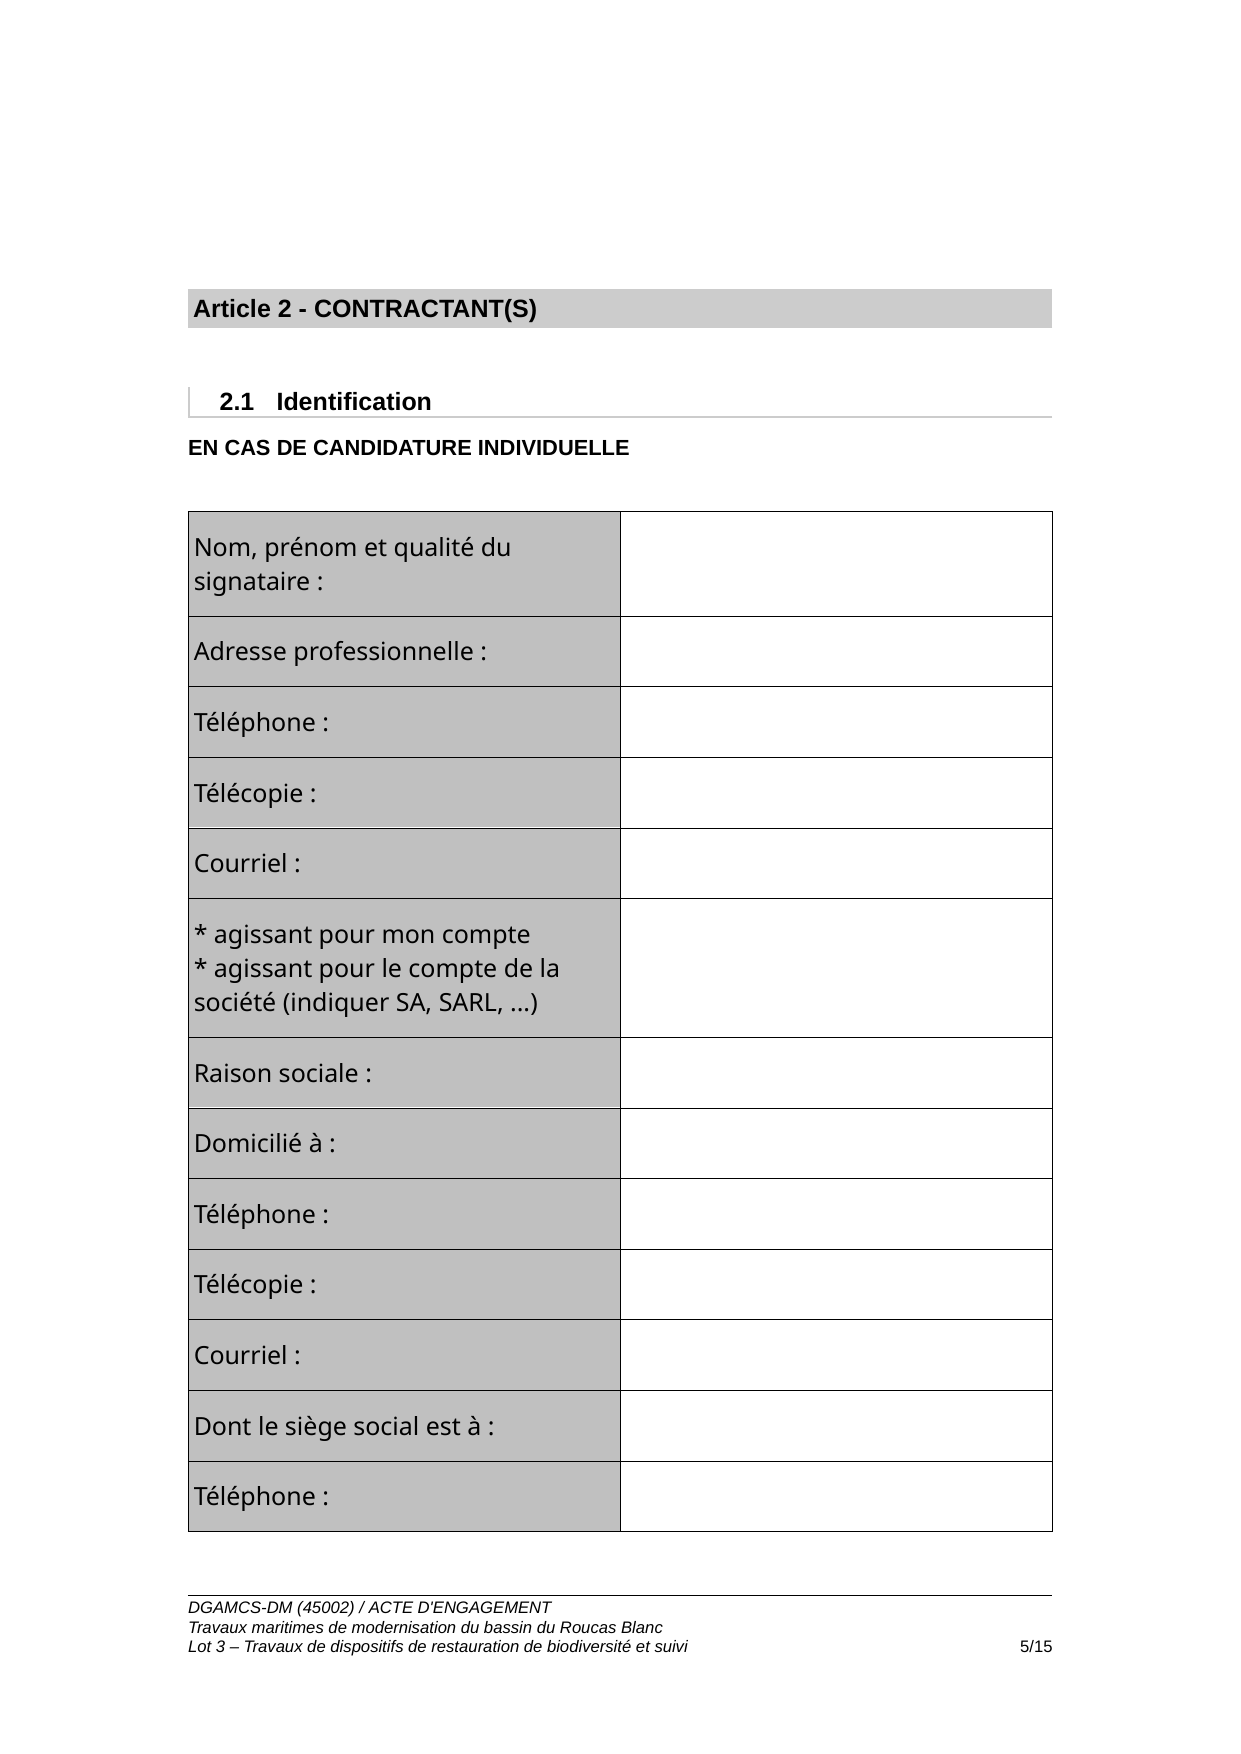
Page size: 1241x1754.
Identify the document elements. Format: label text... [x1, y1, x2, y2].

table_cell [621, 829, 1052, 898]
table_header [621, 512, 1052, 616]
table_cell [621, 1250, 1052, 1319]
table_cell [621, 1462, 1052, 1531]
table_cell Courriel : [189, 829, 620, 898]
table_cell Téléphone : [189, 1179, 620, 1249]
table_cell [621, 617, 1052, 686]
table_cell [621, 1179, 1052, 1249]
table_cell [621, 687, 1052, 757]
table_cell [621, 899, 1052, 1037]
table_cell Téléphone : [189, 687, 620, 757]
table_cell [621, 1109, 1052, 1178]
table_cell Télécopie : [189, 1250, 620, 1319]
table_header Nom, prénom et qualité du signataire : [189, 512, 620, 616]
table_cell Télécopie : [189, 758, 620, 827]
table_cell [621, 758, 1052, 827]
subtitle Identification [190, 387, 1052, 416]
table_cell Raison sociale : [189, 1038, 620, 1107]
table_cell * agissant pour mon compte * agissant pour le compte de la société (indiquer SA, SARL, ...) [189, 899, 620, 1037]
table_cell [621, 1320, 1052, 1390]
table_cell Téléphone : [189, 1462, 620, 1531]
table_cell Domicilié à : [189, 1109, 620, 1178]
table_cell Dont le siège social est à : [189, 1391, 620, 1461]
text EN CAS DE CANDIDATURE INDIVIDUELLE [188, 435, 1052, 461]
table_cell [621, 1391, 1052, 1461]
table_cell Courriel : [189, 1320, 620, 1390]
table_cell Adresse professionnelle : [189, 617, 620, 686]
subtitle CONTRACTANT(S) [190, 291, 1050, 326]
table_cell [621, 1038, 1052, 1107]
